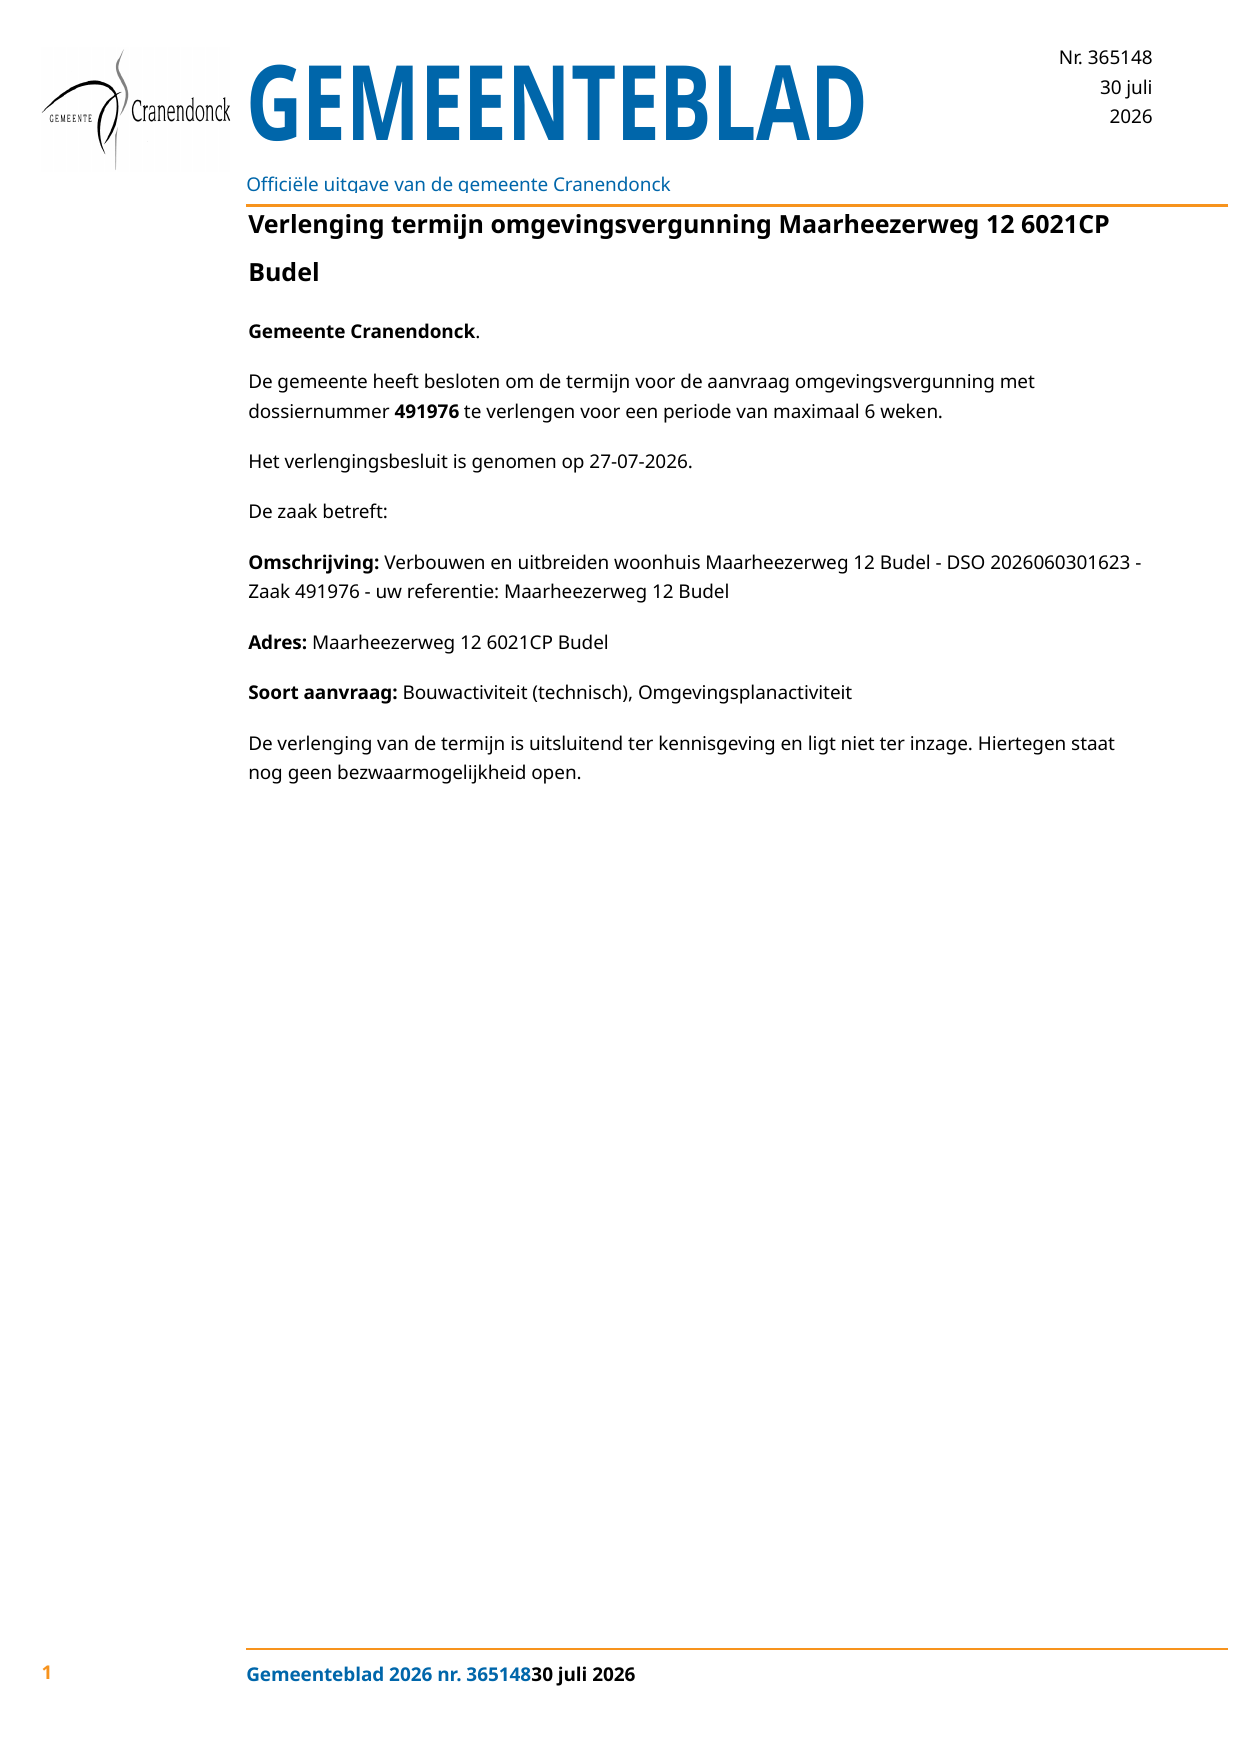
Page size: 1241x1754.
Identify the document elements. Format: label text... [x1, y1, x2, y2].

text De zaak betreft: [248, 499, 1152, 524]
text Verlenging termijn omgevingsvergunning Maarheezerweg 12 6021CP Budel [248, 207, 1152, 288]
picture [41, 47, 231, 172]
text De verlenging van de termijn is uitsluitend ter kennisgeving en ligt niet ter inzage. Hiertegen staat nog geen bezwaarmogelijkheid open. [248, 730, 1152, 785]
text Gemeente Cranendonck. [248, 318, 1152, 344]
text Omschrijving: Verbouwen en uitbreiden woonhuis Maarheezerweg 12 Budel - DSO 2026060301623 - Zaak 491976 - uw referentie: Maarheezerweg 12 Budel [248, 549, 1152, 604]
text Adres: Maarheezerweg 12 6021CP Budel [248, 629, 1152, 655]
text De gemeente heeft besloten om de termijn voor de aanvraag omgevingsvergunning met dossiernummer 491976 te verlengen voor een periode van maximaal 6 weken. [248, 368, 1152, 424]
text Soort aanvraag: Bouwactiviteit (technisch), Omgevingsplanactiviteit [248, 679, 1152, 705]
text Het verlengingsbesluit is genomen op 27-07-2026. [248, 448, 1152, 474]
